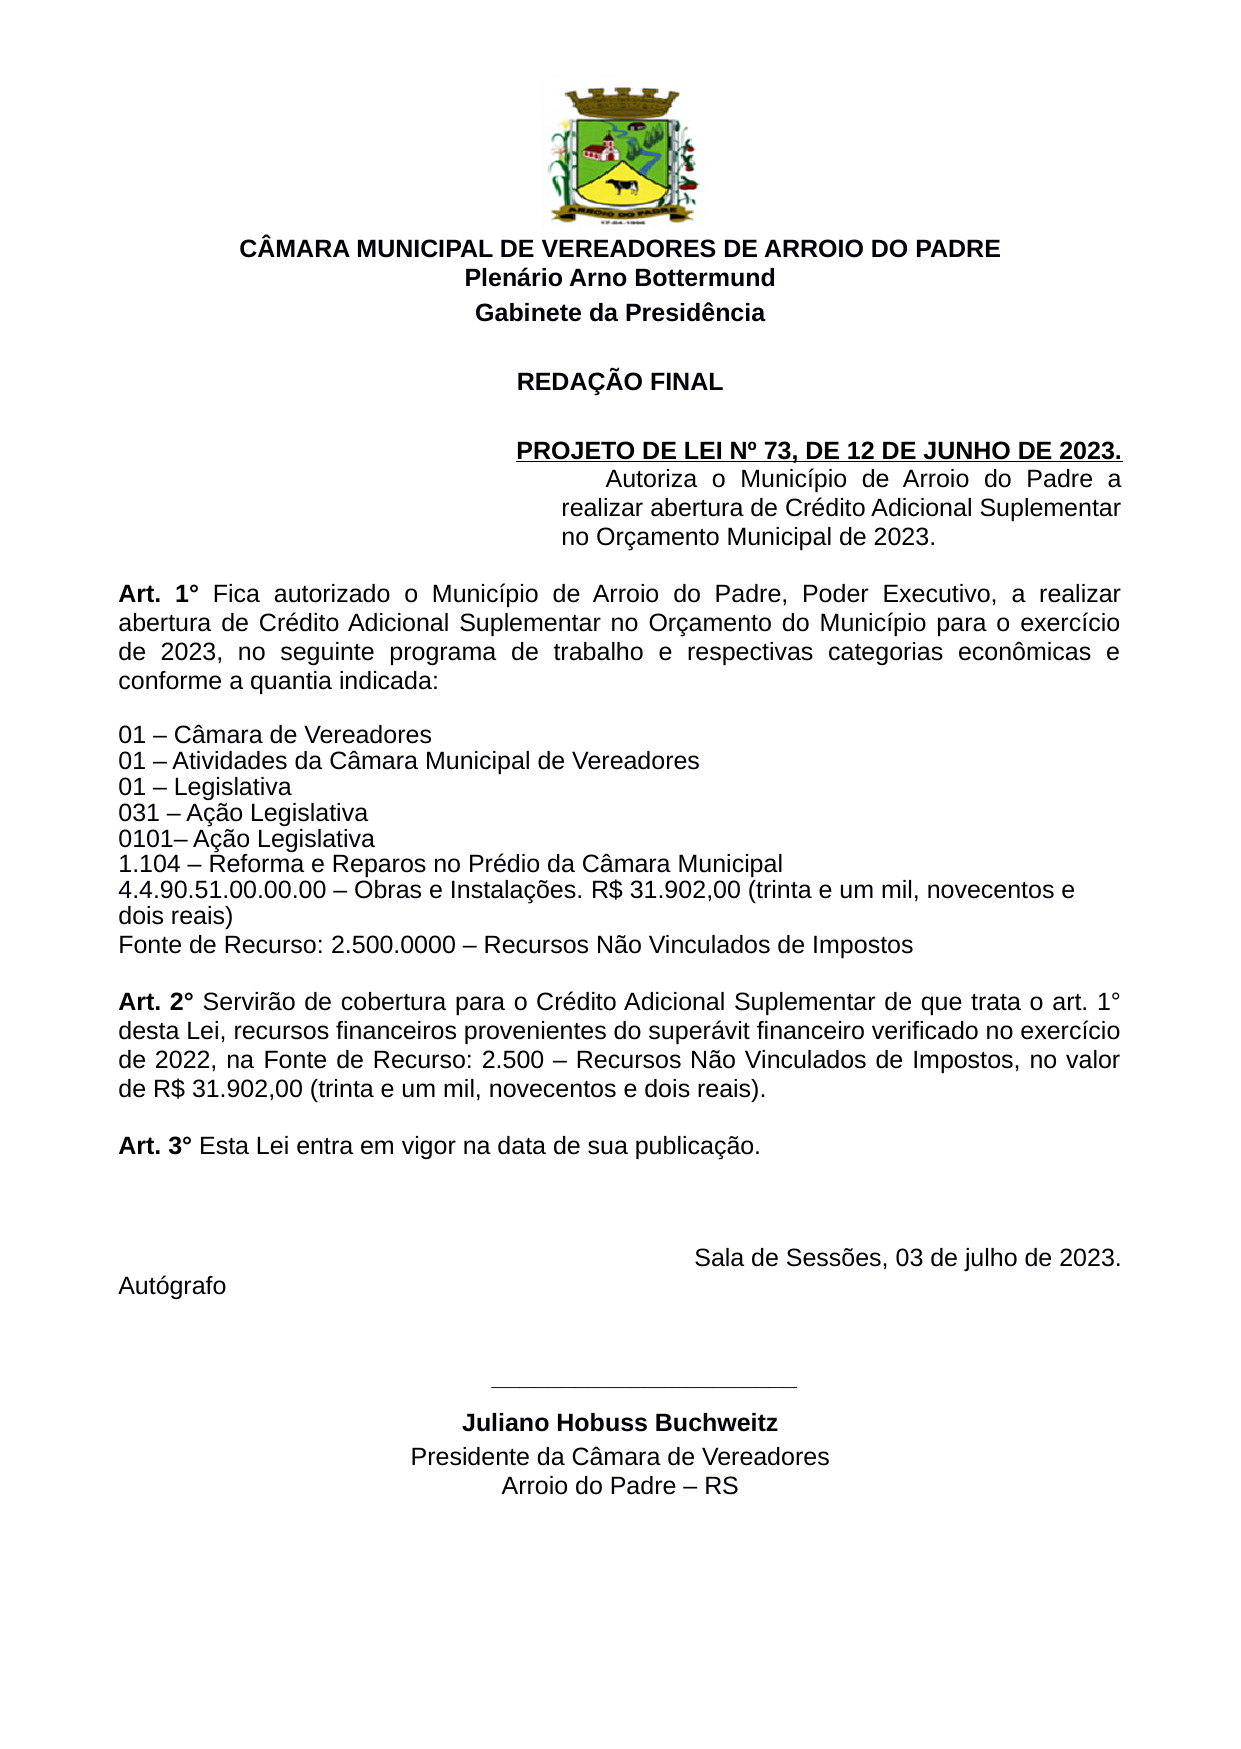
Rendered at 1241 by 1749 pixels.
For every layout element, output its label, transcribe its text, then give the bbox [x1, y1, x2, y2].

text Gabinete da Presidência [118, 298, 1122, 326]
text Sala de Sessões, 03 de julho de 2023. [118, 1242, 1122, 1271]
text 01 – Atividades da Câmara Municipal de Vereadores [118, 749, 1122, 775]
text Art. 2° Servirão de cobertura para o Crédito Adicional Suplementar de que trata o art. 1° desta Lei, recursos financeiros provenientes do superávit financeiro verificado no exercício de 2022, na Fonte de Recurso: 2.500 – Recursos Não Vinculados de Impostos, no valor de R$ 31.902,00 (trinta e um mil, novecentos e dois reais). [118, 987, 1122, 1102]
text Autógrafo [118, 1271, 1122, 1300]
text PROJETO DE LEI Nº 73, DE 12 DE JUNHO DE 2023. [118, 436, 1122, 464]
text ______________________ [118, 1362, 1122, 1391]
text Presidente da Câmara de Vereadores [118, 1442, 1122, 1471]
text 01 – Câmara de Vereadores [118, 723, 1122, 749]
text Juliano Hobuss Buchweitz [118, 1408, 1122, 1437]
text 01 – Legislativa [118, 775, 1122, 801]
text 0101– Ação Legislativa [118, 826, 1122, 852]
text 1.104 – Reforma e Reparos no Prédio da Câmara Municipal [118, 852, 1122, 878]
text Arroio do Padre – RS [118, 1471, 1122, 1500]
text Câmara Municipal de Vereadores de Arroio do Padre [118, 234, 1122, 263]
text Art. 1° Fica autorizado o Município de Arroio do Padre, Poder Executivo, a realizar abertura de Crédito Adicional Suplementar no Orçamento do Município para o exercício de 2023, no seguinte programa de trabalho e respectivas categorias econômicas e conforme a quantia indicada: [118, 579, 1122, 694]
text Art. 3° Esta Lei entra em vigor na data de sua publicação. [118, 1131, 1122, 1160]
text Fonte de Recurso: 2.500.0000 – Recursos Não Vinculados de Impostos [118, 930, 1122, 959]
picture [541, 75, 708, 228]
text 4.4.90.51.00.00.00 – Obras e Instalações. R$ 31.902,00 (trinta e um mil, novecentos e dois reais) [118, 878, 1122, 930]
text Plenário Arno Bottermund [118, 263, 1122, 292]
text Autoriza o Município de Arroio do Padre a realizar abertura de Crédito Adicional Suplementar no Orçamento Municipal de 2023. [561, 464, 1122, 551]
text REDAÇÃO FINAL [118, 367, 1122, 395]
text 031 – Ação Legislativa [118, 801, 1122, 826]
